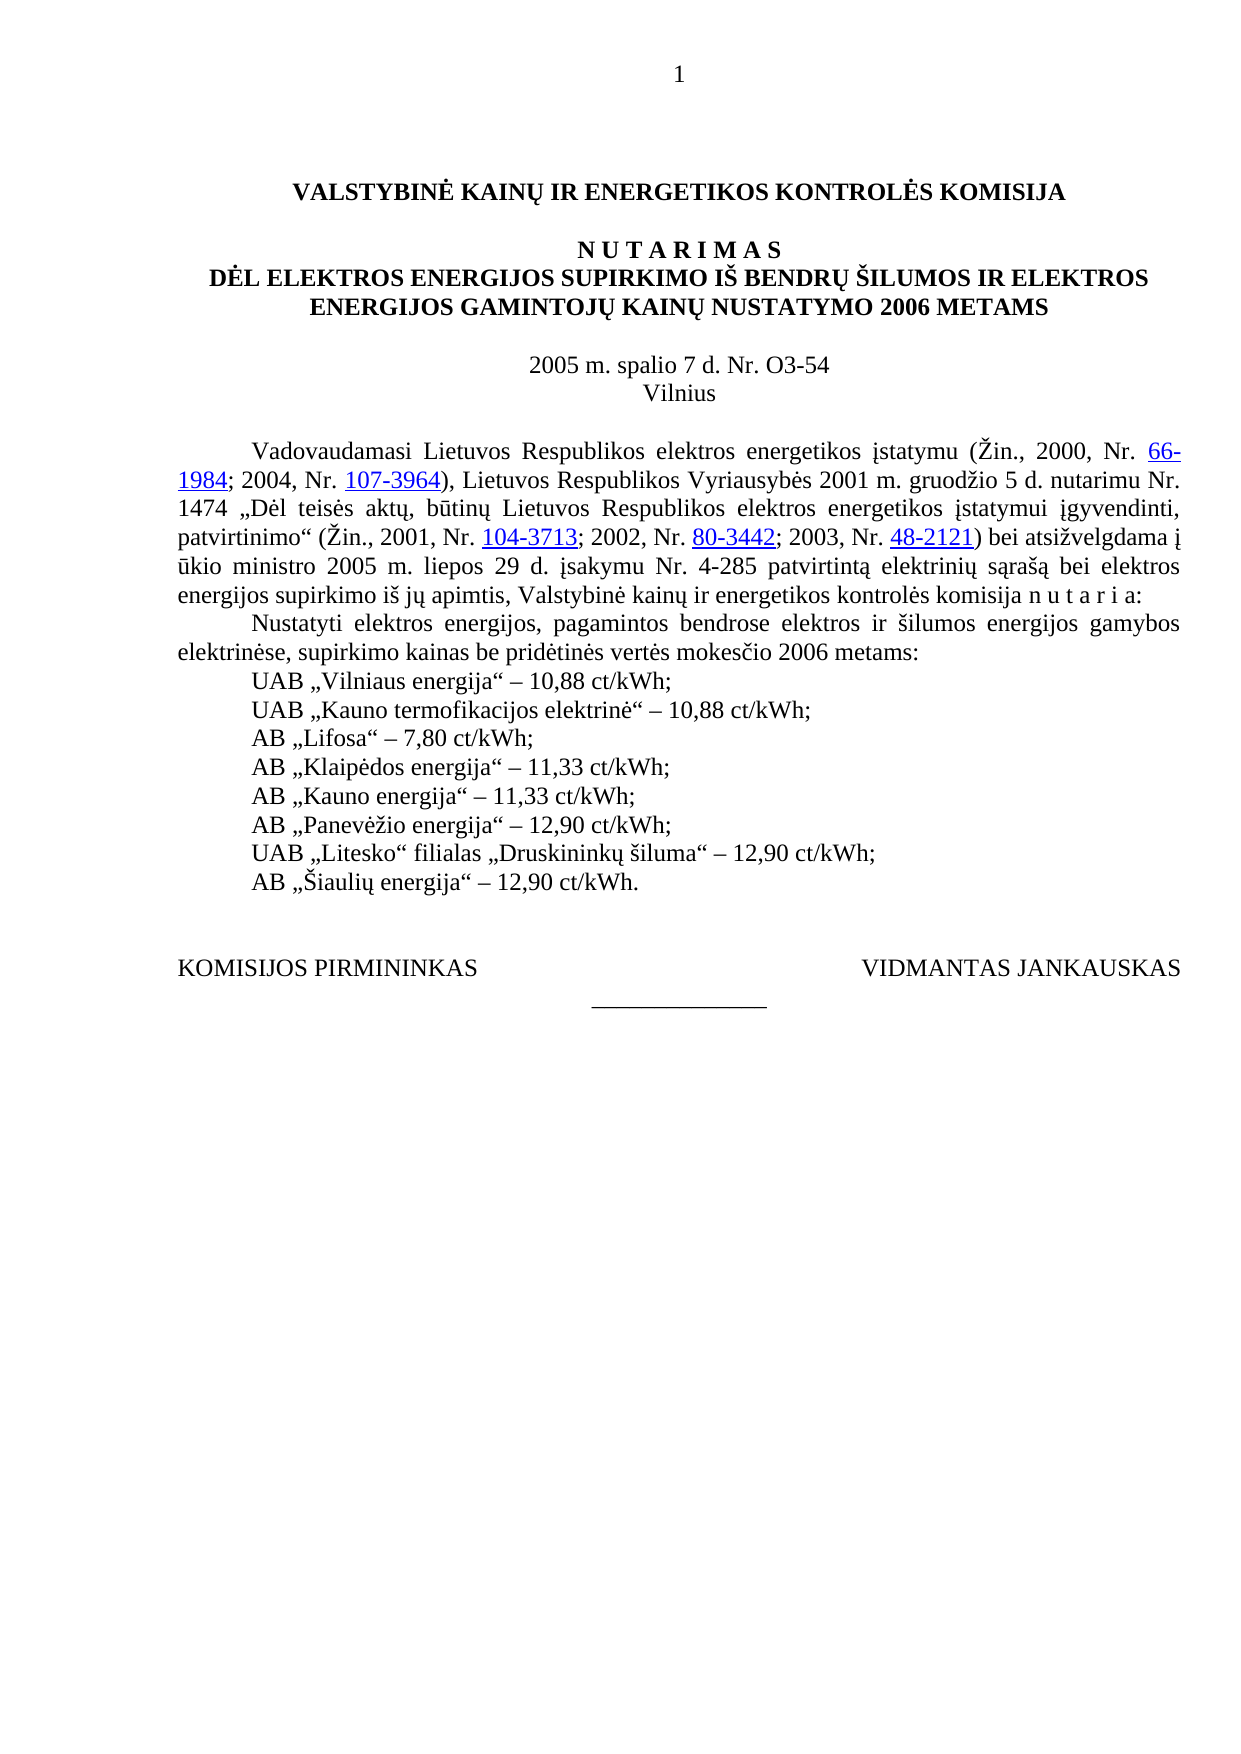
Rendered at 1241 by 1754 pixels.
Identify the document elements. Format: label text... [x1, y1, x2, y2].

text Vilnius [177, 378, 1181, 407]
text VALSTYBINĖ KAINŲ IR ENERGETIKOS KONTROLĖS KOMISIJA [177, 177, 1181, 206]
text ______________ [177, 982, 1181, 1011]
text AB „Panevėžio energija“ – 12,90 ct/kWh; [177, 810, 1181, 838]
text UAB „Kauno termofikacijos elektrinė“ – 10,88 ct/kWh; [177, 695, 1181, 723]
text KOMISIJOS PIRMININKAS VIDMANTAS JANKAUSKAS [177, 953, 1181, 982]
text Nustatyti elektros energijos, pagamintos bendrose elektros ir šilumos energijos gamybos elektrinėse, supirkimo kainas be pridėtinės vertės mokesčio 2006 metams: [177, 608, 1181, 666]
text AB „Kauno energija“ – 11,33 ct/kWh; [177, 781, 1181, 810]
text AB „Šiaulių energija“ – 12,90 ct/kWh. [177, 867, 1181, 896]
text AB „Klaipėdos energija“ – 11,33 ct/kWh; [177, 752, 1181, 781]
text UAB „Litesko“ filialas „Druskininkų šiluma“ – 12,90 ct/kWh; [177, 838, 1181, 867]
text 2005 m. spalio 7 d. Nr. O3-54 [177, 350, 1181, 378]
text N U T A R I M A S [177, 235, 1181, 263]
text DĖL ELEKTROS ENERGIJOS SUPIRKIMO IŠ BENDRŲ ŠILUMOS IR ELEKTROS ENERGIJOS GAMINTOJŲ KAINŲ NUSTATYMO 2006 METAMS [177, 263, 1181, 321]
text Vadovaudamasi Lietuvos Respublikos elektros energetikos įstatymu (Žin., 2000, Nr. 66-1984; 2004, Nr. 107-3964), Lietuvos Respublikos Vyriausybės 2001 m. gruodžio 5 d. nutarimu Nr. 1474 „Dėl teisės aktų, būtinų Lietuvos Respublikos elektros energetikos įstatymui įgyvendinti, patvirtinimo“ (Žin., 2001, Nr. 104-3713; 2002, Nr. 80-3442; 2003, Nr. 48-2121) bei atsižvelgdama į ūkio ministro 2005 m. liepos 29 d. įsakymu Nr. 4-285 patvirtintą elektrinių sąrašą bei elektros energijos supirkimo iš jų apimtis, Valstybinė kainų ir energetikos kontrolės komisija nutaria: [177, 436, 1181, 608]
text AB „Lifosa“ – 7,80 ct/kWh; [177, 723, 1181, 752]
text UAB „Vilniaus energija“ – 10,88 ct/kWh; [177, 666, 1181, 695]
